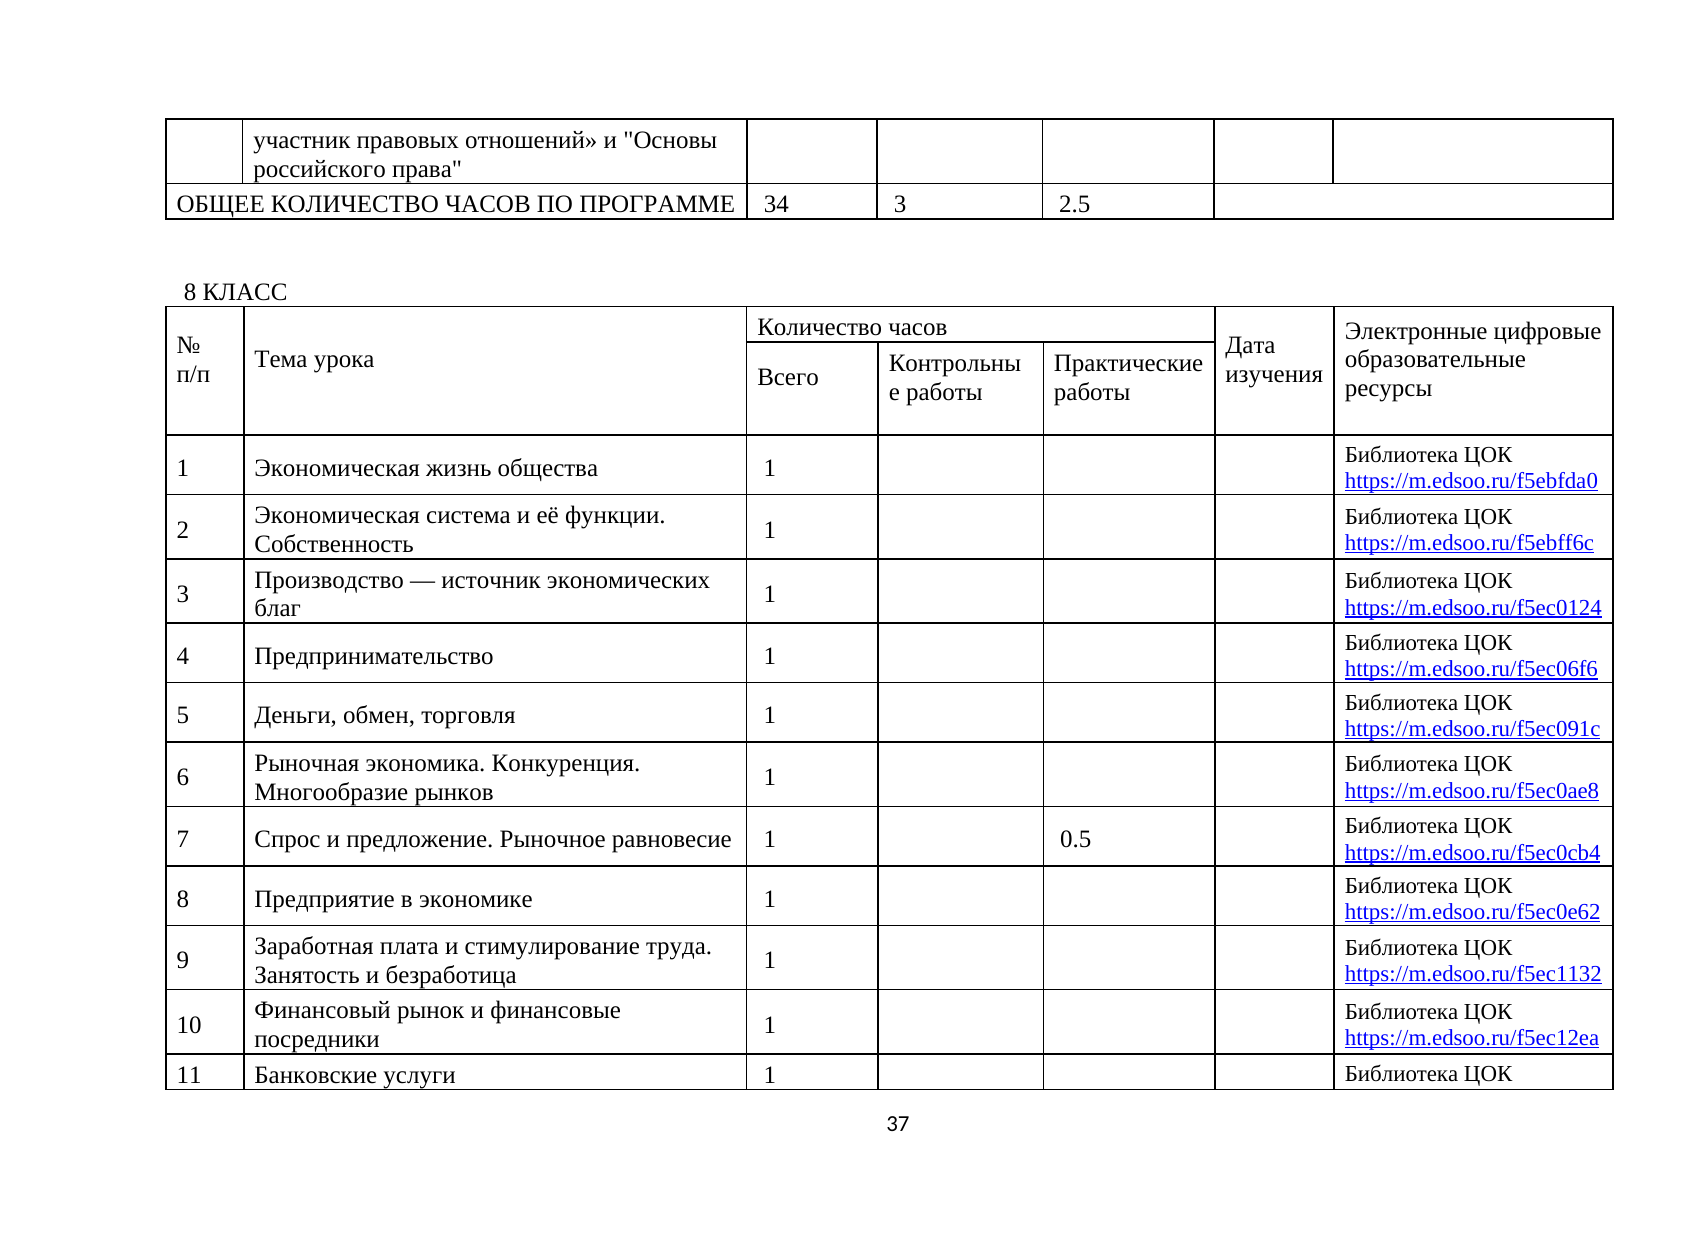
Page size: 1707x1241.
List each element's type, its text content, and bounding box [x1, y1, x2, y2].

table_cell 11 [167, 1055, 243, 1088]
table_cell [879, 743, 1043, 806]
table_cell 1 [747, 743, 877, 806]
table_cell [1044, 867, 1214, 924]
table_cell [1216, 624, 1333, 682]
table_cell Контрольные работы [879, 343, 1043, 434]
table_cell 1 [747, 926, 877, 989]
table_cell 3 [167, 560, 243, 622]
table_header Дата изучения [1216, 307, 1333, 434]
table_cell Экономическая жизнь общества [245, 436, 746, 494]
table_cell [879, 436, 1043, 494]
table_cell [1334, 120, 1612, 182]
table_cell 1 [747, 1055, 877, 1088]
table_cell 1 [747, 495, 877, 558]
table_cell Практические работы [1044, 343, 1214, 434]
table_cell 1 [747, 867, 877, 924]
table_cell [1215, 120, 1332, 182]
table_cell [878, 120, 1042, 182]
table_cell Библиотека ЦОК https://m.edsoo.ru/f5ec0cb4 [1335, 807, 1612, 865]
table_cell Спрос и предложение. Рыночное равновесие [245, 807, 746, 865]
table_cell [1216, 436, 1333, 494]
table_cell [1216, 560, 1333, 622]
table_cell 2 [167, 495, 243, 558]
table_cell [1215, 184, 1612, 218]
table_cell [1044, 990, 1214, 1053]
table_cell [1044, 560, 1214, 622]
table_cell Библиотека ЦОК [1335, 1055, 1612, 1088]
table_cell [1043, 120, 1213, 182]
table_cell Библиотека ЦОК https://m.edsoo.ru/f5ec091c [1335, 683, 1612, 741]
table_cell [879, 495, 1043, 558]
table_cell 1 [167, 436, 243, 494]
table_cell [879, 1055, 1043, 1088]
table_cell [1044, 1055, 1214, 1088]
table_cell Производство — источник экономических благ [245, 560, 746, 622]
table_cell ОБЩЕЕ КОЛИЧЕСТВО ЧАСОВ ПО ПРОГРАММЕ [167, 184, 746, 218]
table_cell Библиотека ЦОК https://m.edsoo.ru/f5ebff6c [1335, 495, 1612, 558]
table_cell 10 [167, 990, 243, 1053]
table_cell Библиотека ЦОК https://m.edsoo.ru/f5ec0e62 [1335, 867, 1612, 924]
table_cell 4 [167, 624, 243, 682]
table_cell [879, 683, 1043, 741]
table_cell участник правовых отношений» и "Основы российского права" [243, 120, 746, 182]
table_cell [879, 990, 1043, 1053]
table_cell Рыночная экономика. Конкуренция. Многообразие рынков [245, 743, 746, 806]
table_cell [1216, 743, 1333, 806]
table_cell [879, 624, 1043, 682]
table_cell Деньги, обмен, торговля [245, 683, 746, 741]
table_cell 5 [167, 683, 243, 741]
table_cell 1 [747, 990, 877, 1053]
table_cell [1216, 867, 1333, 924]
table_cell [1216, 495, 1333, 558]
table_cell 1 [747, 436, 877, 494]
table_cell [1044, 743, 1214, 806]
table_cell Всего [747, 343, 877, 434]
table_header Количество часов [747, 307, 1214, 341]
table_cell [1216, 807, 1333, 865]
table_cell [1044, 926, 1214, 989]
table_cell Библиотека ЦОК https://m.edsoo.ru/f5ec0124 [1335, 560, 1612, 622]
table_cell [879, 807, 1043, 865]
table_cell Предпринимательство [245, 624, 746, 682]
table_cell [879, 926, 1043, 989]
table_cell 2.5 [1043, 184, 1213, 218]
table_cell Банковские услуги [245, 1055, 746, 1088]
table_cell [1044, 495, 1214, 558]
table_cell [1216, 926, 1333, 989]
table_cell 9 [167, 926, 243, 989]
table_cell [1216, 683, 1333, 741]
table_header № п/п [167, 307, 243, 434]
table_cell [1216, 1055, 1333, 1088]
table_cell [1044, 683, 1214, 741]
table_cell Библиотека ЦОК https://m.edsoo.ru/f5ec1132 [1335, 926, 1612, 989]
table_cell Библиотека ЦОК https://m.edsoo.ru/f5ec12ea [1335, 990, 1612, 1053]
table_cell Предприятие в экономике [245, 867, 746, 924]
table_cell Экономическая система и её функции. Собственность [245, 495, 746, 558]
table_cell 1 [747, 807, 877, 865]
table_cell [748, 120, 876, 182]
table_header Электронные цифровые образовательные ресурсы [1335, 307, 1612, 434]
table_cell 8 [167, 867, 243, 924]
table_cell [167, 120, 242, 182]
table_cell [1216, 990, 1333, 1053]
table_cell Библиотека ЦОК https://m.edsoo.ru/f5ebfda0 [1335, 436, 1612, 494]
table_header Тема урока [245, 307, 746, 434]
table_cell 6 [167, 743, 243, 806]
table_cell Библиотека ЦОК https://m.edsoo.ru/f5ec06f6 [1335, 624, 1612, 682]
text 8 КЛАСС [177, 277, 1618, 306]
table_cell 0.5 [1044, 807, 1214, 865]
table_cell 34 [748, 184, 876, 218]
table_cell 3 [878, 184, 1042, 218]
table_cell Библиотека ЦОК https://m.edsoo.ru/f5ec0ae8 [1335, 743, 1612, 806]
table_cell [1044, 436, 1214, 494]
table_cell 7 [167, 807, 243, 865]
table_cell Заработная плата и стимулирование труда. Занятость и безработица [245, 926, 746, 989]
table_cell [879, 560, 1043, 622]
table_cell 1 [747, 683, 877, 741]
table_cell 1 [747, 624, 877, 682]
table_cell 1 [747, 560, 877, 622]
table_cell [879, 867, 1043, 924]
table_cell [1044, 624, 1214, 682]
table_cell Финансовый рынок и финансовые посредники [245, 990, 746, 1053]
